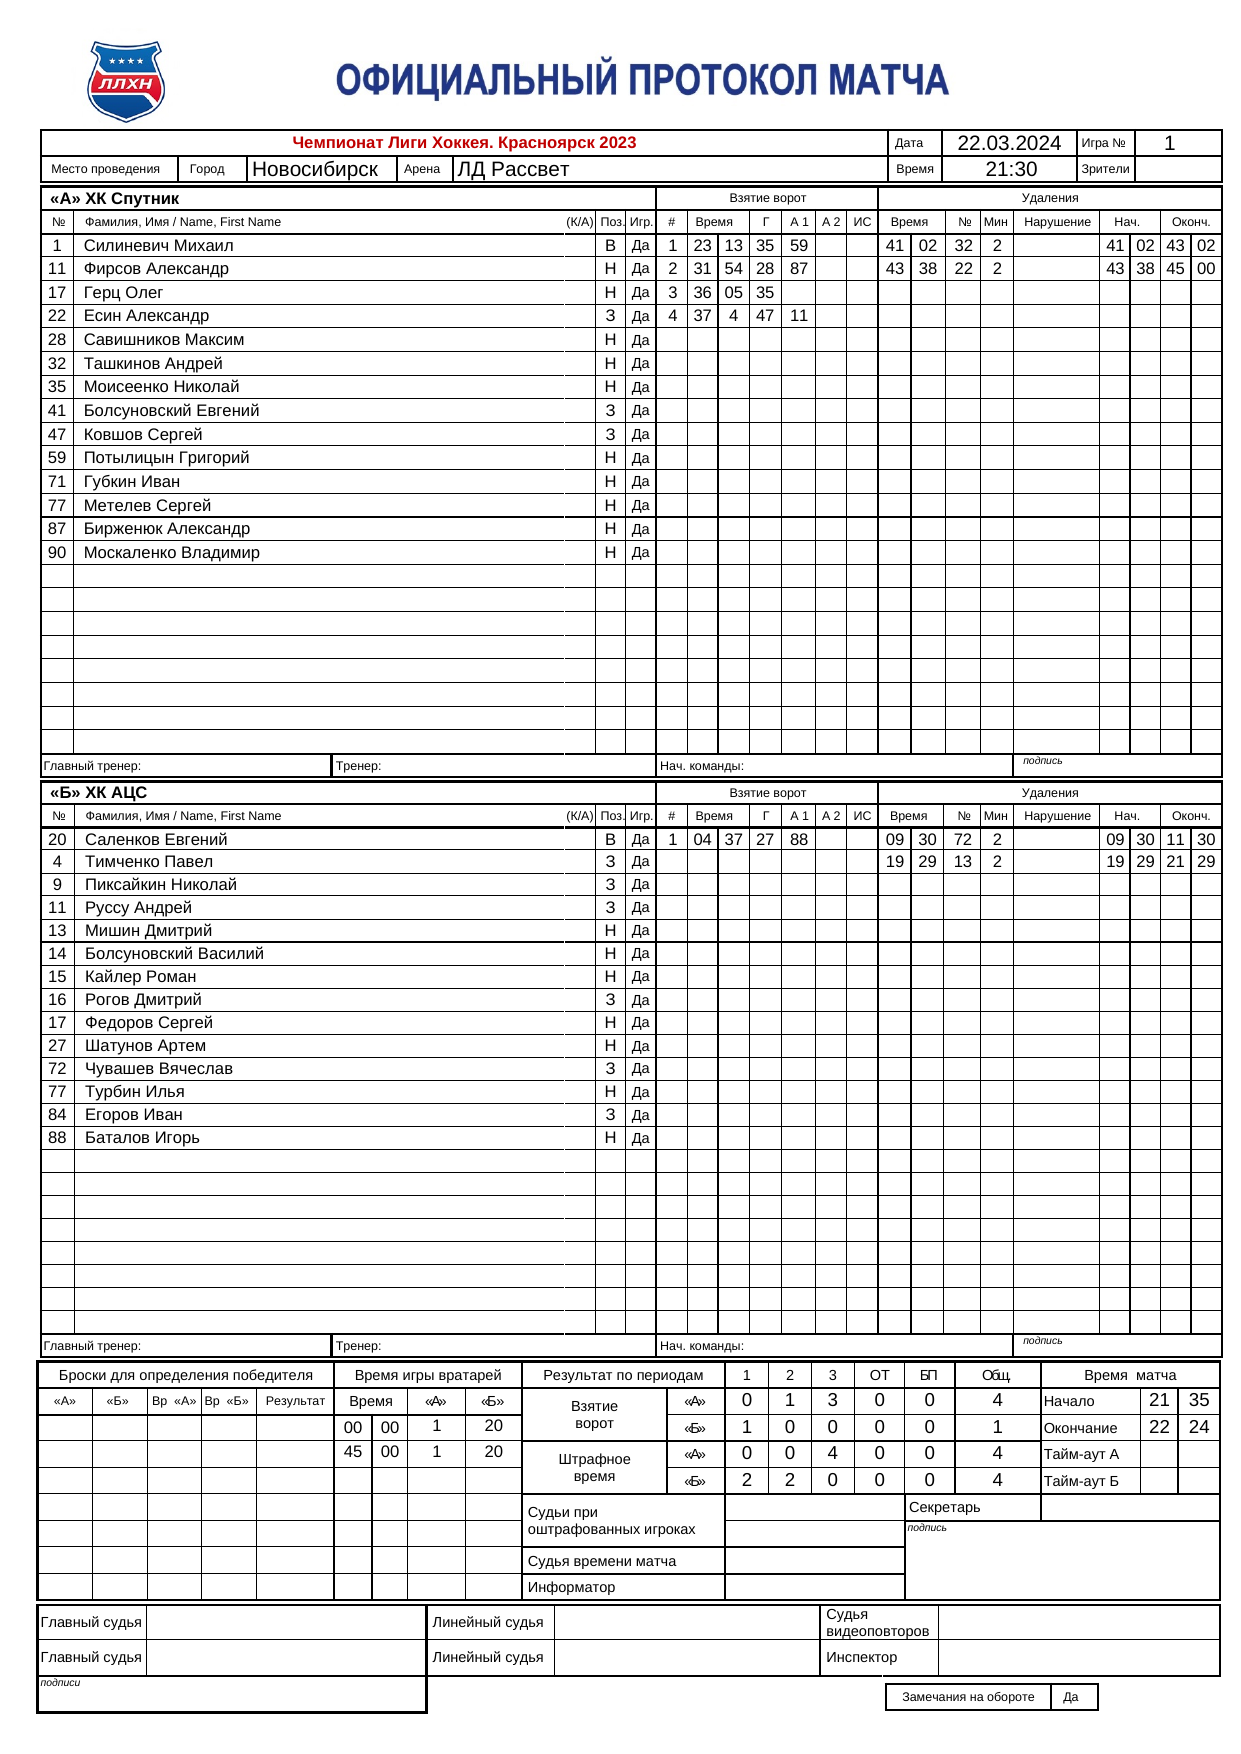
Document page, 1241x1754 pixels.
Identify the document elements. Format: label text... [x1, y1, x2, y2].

table_cell [1141, 1441, 1177, 1467]
table_cell 2 [981, 829, 1013, 849]
table_cell [373, 1574, 407, 1599]
table_cell [981, 966, 1013, 987]
table_cell [912, 659, 945, 682]
table_cell [1100, 707, 1129, 729]
table_cell 43 [879, 257, 910, 280]
table_cell [1100, 943, 1129, 964]
table_cell 35 [750, 235, 781, 256]
table_cell [847, 874, 877, 895]
table_cell [147, 1640, 425, 1675]
table_cell 1 [657, 829, 687, 849]
table_cell [1161, 588, 1190, 611]
table_cell 1 [657, 235, 687, 256]
table_cell [782, 328, 815, 351]
table_cell [1192, 376, 1221, 398]
table_cell [981, 399, 1013, 422]
table_cell [408, 1494, 465, 1520]
table_cell Оконч. [1161, 805, 1221, 826]
table_cell 1 [408, 1441, 465, 1467]
table_cell [688, 730, 717, 753]
table_cell [75, 1242, 564, 1264]
table_cell [782, 376, 815, 398]
table_cell 2 [657, 257, 687, 280]
table_cell [1192, 1265, 1221, 1287]
table_cell [782, 1150, 815, 1172]
table_cell [1131, 874, 1160, 895]
table_cell [1161, 305, 1190, 327]
table_cell [939, 1606, 1219, 1639]
table_cell [42, 1173, 74, 1195]
table_cell [373, 1494, 407, 1520]
table_cell [847, 896, 877, 918]
table_cell 22 [946, 257, 980, 280]
table_cell [565, 518, 595, 540]
table_cell [750, 588, 781, 611]
table_cell [657, 399, 687, 422]
table_cell [1100, 1265, 1129, 1287]
table_cell 09 [1100, 829, 1129, 849]
table_cell З [596, 850, 625, 872]
table_cell [626, 659, 655, 682]
table_cell подпись [1014, 755, 1221, 776]
table_cell [879, 494, 910, 516]
table_cell [1131, 612, 1160, 634]
table_cell [912, 541, 945, 564]
table_cell [626, 707, 655, 729]
table_cell [42, 730, 73, 753]
table_cell [688, 376, 717, 398]
table_cell [879, 1288, 910, 1310]
table_cell [912, 494, 945, 516]
table_cell [1161, 470, 1190, 493]
table_cell [847, 541, 877, 564]
table_cell [944, 1012, 980, 1033]
table_cell [847, 943, 877, 964]
table_cell подпись [906, 1522, 1219, 1599]
table_cell [1192, 1219, 1221, 1241]
table_cell [1131, 989, 1160, 1011]
table_cell [1161, 874, 1190, 895]
table_cell [981, 1265, 1013, 1287]
table_cell [1161, 446, 1190, 469]
table_cell [626, 1150, 655, 1172]
table_cell [1192, 423, 1221, 445]
table_cell [565, 1035, 595, 1057]
table_cell [657, 1012, 687, 1033]
table_cell [688, 896, 717, 918]
table_cell [688, 399, 717, 422]
table_cell [782, 730, 815, 753]
table_cell [1100, 920, 1129, 941]
table_cell [257, 1468, 333, 1493]
table_cell ИС [847, 211, 877, 233]
table_cell [1042, 1495, 1219, 1520]
table_cell [42, 1150, 74, 1172]
table_cell [148, 1547, 201, 1573]
table_cell [816, 850, 846, 872]
table_cell [408, 1468, 465, 1493]
table_cell Баталов Игорь [75, 1127, 564, 1149]
table_cell [1100, 352, 1129, 374]
table_cell [719, 1265, 749, 1287]
table_cell [1192, 636, 1221, 658]
table_cell [1161, 1127, 1190, 1149]
table_cell [944, 989, 980, 1011]
table_cell 59 [42, 446, 73, 469]
table_cell 35 [750, 281, 781, 303]
table_cell [688, 588, 717, 611]
table_cell [981, 328, 1013, 351]
table_cell [847, 470, 877, 493]
table_cell ИС [847, 805, 877, 826]
table_cell [750, 1127, 781, 1149]
table_cell [912, 1288, 943, 1310]
table_cell [847, 257, 877, 280]
table_cell [1131, 943, 1160, 964]
table_cell [1192, 541, 1221, 564]
table_cell [879, 707, 910, 729]
table_cell [1100, 494, 1129, 516]
table_cell [688, 874, 717, 895]
table_header Взятие ворот [657, 188, 877, 209]
table_cell 38 [1131, 257, 1160, 280]
table_cell [750, 636, 781, 658]
table_cell [1014, 850, 1099, 872]
table_cell [847, 1081, 877, 1103]
table_cell [596, 612, 625, 634]
table_cell 00 [373, 1416, 407, 1440]
table_cell [1161, 920, 1190, 941]
table_cell [373, 1547, 407, 1573]
table_cell [879, 541, 910, 564]
table_cell [626, 1173, 655, 1195]
table_cell [782, 1219, 815, 1241]
table_cell [750, 896, 781, 918]
table_cell [688, 470, 717, 493]
table_cell Да [626, 1012, 655, 1033]
table_cell [719, 1150, 749, 1172]
table_cell [719, 1104, 749, 1126]
table_cell [847, 989, 877, 1011]
table_cell [1014, 966, 1099, 987]
table_cell [1100, 1173, 1129, 1195]
table_cell 43 [1161, 235, 1190, 256]
table_cell [1014, 730, 1099, 753]
table_cell [1131, 1150, 1160, 1172]
table_cell 13 [944, 850, 980, 872]
table_cell 0 [855, 1389, 904, 1413]
table_cell [946, 494, 980, 516]
table_header БП [905, 1363, 954, 1387]
table_cell Да [626, 920, 655, 941]
table_cell Время [688, 211, 749, 233]
table_cell [626, 588, 655, 611]
table_cell Ковшов Сергей [74, 423, 564, 445]
table_cell Н [596, 352, 625, 374]
table_cell [1192, 399, 1221, 422]
table_cell [565, 470, 595, 493]
table_cell [879, 281, 910, 303]
table_cell [750, 730, 781, 753]
table_cell Вр «Б» [202, 1389, 256, 1413]
table_cell [750, 874, 781, 895]
table_cell 11 [42, 257, 73, 280]
table_cell [39, 1494, 92, 1520]
table_cell [1161, 1219, 1190, 1241]
table_cell [1014, 829, 1099, 849]
table_cell З [596, 1104, 625, 1126]
table_cell [719, 707, 749, 729]
table_cell [1131, 305, 1160, 327]
table_cell [1131, 352, 1160, 374]
table_cell [1014, 281, 1099, 303]
table_cell Да [626, 281, 655, 303]
table_cell [1100, 989, 1129, 1011]
table_cell [750, 1173, 781, 1195]
table_cell Саленков Евгений [75, 829, 564, 849]
table_header «Б» ХК АЦС [42, 783, 655, 803]
table_cell 45 [335, 1441, 371, 1467]
table_cell 36 [688, 281, 717, 303]
table_cell № [944, 805, 980, 826]
table_cell [750, 494, 781, 516]
table_cell [1192, 328, 1221, 351]
table_cell [879, 612, 910, 634]
table_cell (К/А) [565, 805, 595, 826]
table_cell [657, 1081, 687, 1103]
table_cell [688, 612, 717, 634]
table_cell [1014, 257, 1099, 280]
table_cell [847, 588, 877, 611]
table_cell [912, 896, 943, 918]
table_cell [782, 446, 815, 469]
table_cell [1100, 1242, 1129, 1264]
table_cell [946, 399, 980, 422]
table_header 1 [1136, 131, 1221, 155]
table_cell 87 [782, 257, 815, 280]
table_cell 43 [1100, 257, 1129, 280]
picture [5, 28, 1179, 129]
table_cell [816, 352, 846, 374]
table_cell «А» [39, 1389, 92, 1413]
table_cell [1161, 730, 1190, 753]
table_cell [1014, 612, 1099, 634]
table_cell 41 [879, 235, 910, 256]
table_cell [782, 612, 815, 634]
table_cell Н [596, 446, 625, 469]
table_cell Фамилия, Имя / Name, First Name [75, 805, 565, 826]
table_header Удаления [879, 783, 1221, 803]
table_cell Нач. команды: [657, 1335, 1012, 1356]
table_cell [42, 1288, 74, 1310]
table_cell [719, 1219, 749, 1241]
table_cell [782, 636, 815, 658]
table_cell [565, 1219, 595, 1241]
table_cell [944, 1288, 980, 1310]
table_cell [981, 470, 1013, 493]
table_cell [1131, 1127, 1160, 1149]
table_cell «А» [408, 1389, 465, 1413]
table_cell Рогов Дмитрий [75, 989, 564, 1011]
table_cell Федоров Сергей [75, 1012, 564, 1033]
table_cell Взятие ворот [523, 1389, 666, 1440]
table_cell [879, 470, 910, 493]
table_cell [1161, 328, 1190, 351]
table_cell [879, 399, 910, 422]
table_cell [688, 1127, 717, 1149]
table_cell [847, 1265, 877, 1287]
table_cell [946, 565, 980, 587]
table_cell [1100, 1127, 1129, 1149]
table_cell [1131, 1012, 1160, 1033]
table_cell [1192, 446, 1221, 469]
table_cell [657, 850, 687, 872]
table_cell [565, 305, 595, 327]
table_cell [202, 1494, 256, 1520]
table_cell [565, 1012, 595, 1033]
table_cell [42, 1265, 74, 1287]
table_cell [1131, 920, 1160, 941]
table_cell [1192, 1173, 1221, 1195]
table_cell 0 [855, 1468, 904, 1493]
table_cell [946, 352, 980, 374]
table_cell 29 [1192, 850, 1221, 872]
table_cell [1192, 1127, 1221, 1149]
table_cell [879, 305, 910, 327]
table_cell Н [596, 281, 625, 303]
table_cell 14 [42, 943, 74, 964]
table_cell [148, 1574, 201, 1599]
table_cell [946, 588, 980, 611]
table_cell [816, 1058, 846, 1079]
table_cell [750, 1311, 781, 1333]
table_cell [1100, 399, 1129, 422]
table_cell [657, 659, 687, 682]
table_cell 20 [466, 1441, 521, 1467]
table_cell [719, 966, 749, 987]
table_cell [1100, 1058, 1129, 1079]
table_cell [596, 707, 625, 729]
table_cell 9 [42, 874, 74, 895]
table_cell [1131, 423, 1160, 445]
table_cell [912, 989, 943, 1011]
table_cell [719, 874, 749, 895]
table_cell [816, 1173, 846, 1195]
table_cell [1014, 1058, 1099, 1079]
table_cell [981, 989, 1013, 1011]
table_cell [750, 1104, 781, 1126]
table_cell [1192, 470, 1221, 493]
table_cell [657, 943, 687, 964]
table_header Дата [889, 131, 941, 155]
table_cell [596, 1265, 625, 1287]
table_cell 21:30 [943, 157, 1076, 181]
table_cell [912, 1104, 943, 1126]
table_cell [847, 966, 877, 987]
table_cell [782, 850, 815, 872]
table_cell [657, 1035, 687, 1057]
table_cell 11 [782, 305, 815, 327]
table_cell [657, 683, 687, 706]
table_cell Чувашев Вячеслав [75, 1058, 564, 1079]
table_cell [42, 1196, 74, 1218]
table_cell [1014, 235, 1099, 256]
table_cell [912, 470, 945, 493]
table_cell [565, 565, 595, 587]
table_cell [1014, 446, 1099, 469]
table_cell [782, 1288, 815, 1310]
table_cell [816, 966, 846, 987]
table_cell [39, 1441, 92, 1467]
table_cell [596, 636, 625, 658]
table_cell [688, 328, 717, 351]
table_cell [1014, 541, 1099, 564]
table_cell Новосибирск [248, 157, 396, 181]
table_cell [1192, 588, 1221, 611]
table_cell [657, 1265, 687, 1287]
table_cell Нарушение [1014, 805, 1099, 826]
table_cell Время [889, 157, 941, 181]
table_cell [719, 1288, 749, 1310]
table_cell [657, 518, 687, 540]
table_cell [565, 1242, 595, 1264]
table_cell [847, 494, 877, 516]
table_cell [946, 376, 980, 398]
table_cell [1192, 1196, 1221, 1218]
table_cell [782, 1242, 815, 1264]
table_cell [257, 1574, 333, 1599]
table_cell [912, 707, 945, 729]
table_cell 05 [719, 281, 749, 303]
table_cell [816, 281, 846, 303]
table_cell [816, 612, 846, 634]
table_cell [657, 588, 687, 611]
table_cell 00 [1192, 257, 1221, 280]
table_cell [912, 943, 943, 964]
table_cell [93, 1574, 147, 1599]
table_cell [1131, 1311, 1160, 1333]
table_cell [750, 352, 781, 374]
table_cell [657, 636, 687, 658]
table_cell [782, 896, 815, 918]
table_cell [981, 541, 1013, 564]
table_cell [879, 376, 910, 398]
table_cell [719, 850, 749, 872]
table_cell [912, 1311, 943, 1333]
table_cell [750, 1035, 781, 1057]
table_cell 32 [946, 235, 980, 256]
table_cell [373, 1521, 407, 1546]
table_cell Да [626, 829, 655, 849]
table_cell [565, 446, 595, 469]
table_cell [782, 1104, 815, 1126]
table_cell [147, 1606, 425, 1639]
table_cell Нарушение [1014, 211, 1099, 233]
table_cell Да [626, 943, 655, 964]
table_cell 2 [981, 850, 1013, 872]
table_cell «А» [668, 1442, 724, 1467]
table_cell [879, 588, 910, 611]
table_header Броски для определения победителя [39, 1363, 333, 1387]
table_cell [657, 470, 687, 493]
table_cell Егоров Иван [75, 1104, 564, 1126]
table_cell 54 [719, 257, 749, 280]
table_cell [981, 659, 1013, 682]
table_cell 28 [750, 257, 781, 280]
table_cell [1192, 1104, 1221, 1126]
table_cell [565, 399, 595, 422]
table_cell [1014, 636, 1099, 658]
table_cell [1192, 966, 1221, 987]
table_cell Н [596, 470, 625, 493]
table_cell [1100, 659, 1129, 682]
table_cell 22 [1141, 1415, 1177, 1440]
table_cell [719, 588, 749, 611]
table_cell 84 [42, 1104, 74, 1126]
table_cell [1100, 683, 1129, 706]
table_cell [75, 1196, 564, 1218]
table_cell [946, 730, 980, 753]
table_cell [1131, 541, 1160, 564]
table_cell 13 [42, 920, 74, 941]
table_cell [688, 943, 717, 964]
table_cell [981, 1173, 1013, 1195]
table_cell [657, 446, 687, 469]
table_cell [565, 874, 595, 895]
table_cell [912, 1035, 943, 1057]
table_cell Мишин Дмитрий [75, 920, 564, 941]
table_cell [1014, 920, 1099, 941]
table_cell Турбин Илья [75, 1081, 564, 1103]
table_cell [1161, 1265, 1190, 1287]
table_cell [981, 1081, 1013, 1103]
table_cell [1179, 1468, 1219, 1493]
table_cell [719, 1081, 749, 1103]
table_cell [74, 659, 564, 682]
table_cell [879, 1150, 910, 1172]
table_cell [1161, 896, 1190, 918]
table_cell [816, 446, 846, 469]
table_cell [912, 305, 945, 327]
table_cell [565, 1104, 595, 1126]
table_cell [782, 683, 815, 706]
table_cell [688, 636, 717, 658]
table_cell [719, 1058, 749, 1079]
table_cell [981, 1035, 1013, 1057]
table_cell З [596, 874, 625, 895]
table_cell [912, 874, 943, 895]
table_cell З [596, 1058, 625, 1079]
table_cell [1161, 281, 1190, 303]
table_cell [847, 1035, 877, 1057]
table_cell З [596, 896, 625, 918]
table_cell [657, 1288, 687, 1310]
table_cell [847, 683, 877, 706]
table_cell [719, 565, 749, 587]
table_cell [912, 636, 945, 658]
table_cell [816, 1150, 846, 1172]
table_cell [1100, 966, 1129, 987]
table_cell [1014, 399, 1099, 422]
table_cell [944, 1150, 980, 1172]
table_cell [1192, 1288, 1221, 1310]
table_cell 1 [956, 1415, 1040, 1440]
table_cell [944, 966, 980, 987]
table_cell [626, 1242, 655, 1264]
table_cell [847, 328, 877, 351]
table_cell [879, 683, 910, 706]
table_cell [944, 1242, 980, 1264]
table_cell Да [626, 874, 655, 895]
table_cell [1161, 376, 1190, 398]
table_cell 11 [42, 896, 74, 918]
table_cell [657, 423, 687, 445]
table_cell [1192, 920, 1221, 941]
table_cell Поз. [596, 805, 625, 826]
table_cell [596, 730, 625, 753]
table_cell Руссу Андрей [75, 896, 564, 918]
table_cell Н [596, 376, 625, 398]
table_cell Да [626, 328, 655, 351]
table_cell [1100, 636, 1129, 658]
table_cell [912, 1150, 943, 1172]
table_cell [879, 1265, 910, 1287]
table_cell Арена [398, 157, 452, 181]
table_cell Болсуновский Евгений [74, 399, 564, 422]
table_cell 87 [42, 518, 73, 540]
table_cell [879, 1012, 910, 1033]
table_cell [912, 446, 945, 469]
table_cell [879, 1035, 910, 1057]
table_cell [816, 376, 846, 398]
table_cell 02 [912, 235, 945, 256]
table_cell [688, 1311, 717, 1333]
table_cell З [596, 989, 625, 1011]
table_cell [1192, 494, 1221, 516]
table_cell Да [626, 352, 655, 374]
table_cell [657, 1219, 687, 1241]
table_cell [750, 399, 781, 422]
table_cell [565, 376, 595, 398]
table_cell 41 [42, 399, 73, 422]
table_cell Секретарь [906, 1495, 1040, 1520]
table_cell Нач. [1100, 211, 1160, 233]
table_cell [1131, 1288, 1160, 1310]
table_cell 1 [726, 1415, 768, 1440]
table_cell [847, 399, 877, 422]
table_cell [1192, 683, 1221, 706]
table_cell 2 [981, 235, 1013, 256]
table_cell [466, 1521, 521, 1546]
table_cell [816, 399, 846, 422]
table_cell [148, 1521, 201, 1546]
table_cell 77 [42, 494, 73, 516]
table_cell [565, 1058, 595, 1079]
table_cell «Б» [93, 1389, 147, 1413]
table_cell 37 [688, 305, 717, 327]
table_cell [782, 470, 815, 493]
table_cell [981, 423, 1013, 445]
table_cell № [42, 211, 73, 233]
table_cell [847, 423, 877, 445]
table_cell [555, 1606, 819, 1639]
table_cell Линейный судья [428, 1640, 554, 1675]
table_cell А 1 [782, 805, 815, 826]
table_cell [1192, 281, 1221, 303]
table_cell [408, 1547, 465, 1573]
table_cell 00 [373, 1441, 407, 1467]
table_cell [1192, 612, 1221, 634]
table_cell [93, 1468, 147, 1493]
table_cell Время [879, 805, 943, 826]
table_cell [879, 636, 910, 658]
table_cell [847, 612, 877, 634]
table_cell [626, 730, 655, 753]
table_cell [596, 1311, 625, 1333]
table_cell [657, 920, 687, 941]
table_cell [816, 1196, 846, 1218]
table_cell [879, 1173, 910, 1195]
table_cell [202, 1416, 256, 1440]
table_cell [93, 1416, 147, 1440]
table_cell [688, 541, 717, 564]
table_cell [1100, 1081, 1129, 1103]
table_cell [944, 943, 980, 964]
table_cell [688, 920, 717, 941]
table_cell [879, 1196, 910, 1218]
table_cell [912, 1058, 943, 1079]
table_cell [912, 352, 945, 374]
table_cell [1161, 1173, 1190, 1195]
table_cell Мин [981, 211, 1013, 233]
table_cell [1131, 494, 1160, 516]
table_cell [626, 1219, 655, 1241]
table_cell [148, 1468, 201, 1493]
table_cell [847, 235, 877, 256]
table_cell 47 [42, 423, 73, 445]
table_cell [726, 1495, 904, 1520]
table_cell [1179, 1441, 1219, 1467]
table_cell 0 [769, 1415, 811, 1440]
table_cell [946, 518, 980, 540]
table_cell [565, 920, 595, 941]
table_cell [782, 874, 815, 895]
table_cell [565, 352, 595, 374]
table_cell [1161, 612, 1190, 634]
table_cell [750, 1265, 781, 1287]
table_cell 90 [42, 541, 73, 564]
table_cell [816, 636, 846, 658]
table_cell [1131, 636, 1160, 658]
table_cell [565, 943, 595, 964]
table_cell [816, 874, 846, 895]
table_cell [688, 1104, 717, 1126]
table_cell [1100, 518, 1129, 540]
table_cell В [596, 235, 625, 256]
table_cell [565, 989, 595, 1011]
table_cell [981, 446, 1013, 469]
table_cell [74, 612, 564, 634]
table_cell Да [626, 1035, 655, 1057]
table_cell [1131, 1173, 1160, 1195]
table_cell 17 [42, 1012, 74, 1033]
table_cell [1131, 707, 1160, 729]
table_cell [879, 896, 910, 918]
table_cell [565, 1127, 595, 1149]
table_cell 3 [812, 1389, 854, 1413]
table_cell [466, 1547, 521, 1573]
table_cell [1100, 730, 1129, 753]
table_cell [847, 1058, 877, 1079]
table_cell [657, 494, 687, 516]
table_cell [1014, 588, 1099, 611]
table_cell [688, 1288, 717, 1310]
table_cell [335, 1494, 371, 1520]
table_cell Игр. [626, 211, 655, 233]
table_cell [657, 1196, 687, 1218]
table_cell [1192, 1012, 1221, 1033]
table_cell [565, 1288, 595, 1310]
table_cell [816, 518, 846, 540]
table_cell [688, 1173, 717, 1195]
table_cell [847, 1150, 877, 1172]
table_cell «Б» [668, 1468, 724, 1493]
table_cell [912, 1265, 943, 1287]
table_cell [847, 376, 877, 398]
table_cell [1131, 1219, 1160, 1241]
table_cell [1161, 1012, 1190, 1033]
table_cell 16 [42, 989, 74, 1011]
table_cell [816, 707, 846, 729]
table_cell Да [626, 257, 655, 280]
table_cell 4 [812, 1442, 854, 1467]
table_cell Да [626, 896, 655, 918]
table_cell [981, 305, 1013, 327]
table_cell 09 [879, 829, 910, 849]
table_cell [1161, 1104, 1190, 1126]
table_cell Место проведения [42, 157, 177, 181]
table_header Да [1052, 1685, 1097, 1709]
table_cell [879, 1127, 910, 1149]
table_cell В [596, 829, 625, 849]
table_cell [816, 1081, 846, 1103]
table_cell Бирженюк Александр [74, 518, 564, 540]
table_cell [944, 1127, 980, 1149]
table_cell [565, 896, 595, 918]
table_cell [750, 328, 781, 351]
table_cell [816, 305, 846, 327]
table_cell [688, 683, 717, 706]
table_cell [719, 1035, 749, 1057]
table_cell [726, 1521, 904, 1546]
table_cell [912, 1127, 943, 1149]
table_cell Савишников Максим [74, 328, 564, 351]
table_cell [946, 470, 980, 493]
table_cell [912, 399, 945, 422]
table_cell 30 [912, 829, 943, 849]
table_cell [202, 1521, 256, 1546]
table_cell [688, 1196, 717, 1218]
table_cell Да [626, 235, 655, 256]
table_cell 17 [42, 281, 73, 303]
table_cell [847, 446, 877, 469]
table_cell Да [626, 518, 655, 540]
table_cell [626, 636, 655, 658]
table_cell [816, 235, 846, 256]
table_cell [1131, 1242, 1160, 1264]
table_header 22.03.2024 [943, 131, 1076, 155]
table_cell [847, 1127, 877, 1149]
table_cell [565, 281, 595, 303]
table_cell [912, 1242, 943, 1264]
table_cell [74, 565, 564, 587]
table_cell [1014, 943, 1099, 964]
table_cell [750, 612, 781, 634]
table_cell [879, 943, 910, 964]
table_cell Тайм-аут А [1042, 1441, 1140, 1467]
table_header Игра № [1078, 131, 1134, 155]
table_cell [847, 730, 877, 753]
table_header Время матча [1042, 1363, 1219, 1387]
table_cell Окончание [1042, 1415, 1140, 1440]
table_cell 24 [1179, 1415, 1219, 1440]
table_cell [1014, 328, 1099, 351]
table_cell [1131, 376, 1160, 398]
table_cell Москаленко Владимир [74, 541, 564, 564]
table_cell [946, 683, 980, 706]
table_cell [1014, 1173, 1099, 1195]
table_cell [981, 612, 1013, 634]
table_cell Г [750, 211, 781, 233]
table_cell [782, 494, 815, 516]
table_cell [981, 730, 1013, 753]
table_cell [719, 943, 749, 964]
table_cell [42, 683, 73, 706]
table_cell [816, 1035, 846, 1057]
table_cell [879, 352, 910, 374]
table_cell 29 [912, 850, 943, 872]
table_cell [39, 1521, 92, 1546]
table_cell [816, 989, 846, 1011]
table_cell Г [750, 805, 781, 826]
table_cell [981, 1127, 1013, 1149]
table_cell Н [596, 920, 625, 941]
table_cell [148, 1441, 201, 1467]
table_cell 30 [1131, 829, 1160, 849]
table_cell [782, 423, 815, 445]
table_cell [555, 1640, 819, 1675]
table_cell [719, 1242, 749, 1264]
table_cell [565, 1173, 595, 1195]
table_cell [1014, 470, 1099, 493]
table_cell [981, 896, 1013, 918]
table_cell [1192, 707, 1221, 729]
table_header Время игры вратарей [335, 1363, 521, 1387]
table_cell [565, 494, 595, 516]
table_cell Да [626, 446, 655, 469]
table_cell [1161, 1150, 1190, 1172]
table_cell [944, 1196, 980, 1218]
table_cell [816, 494, 846, 516]
table_cell [565, 1311, 595, 1333]
table_cell [816, 257, 846, 280]
table_cell Тренер: [333, 755, 655, 776]
table_cell [657, 730, 687, 753]
table_cell [1014, 989, 1099, 1011]
table_cell [335, 1574, 371, 1599]
table_cell [782, 1081, 815, 1103]
table_cell 72 [42, 1058, 74, 1079]
table_cell Результат [257, 1389, 333, 1413]
table_cell [1192, 896, 1221, 918]
table_cell [816, 1127, 846, 1149]
table_cell [688, 423, 717, 445]
table_cell 38 [912, 257, 945, 280]
table_cell [719, 518, 749, 540]
table_cell 0 [905, 1389, 954, 1413]
table_cell [408, 1521, 465, 1546]
table_cell [1192, 989, 1221, 1011]
table_cell 3 [657, 281, 687, 303]
table_cell [466, 1494, 521, 1520]
table_cell [782, 352, 815, 374]
table_cell [1100, 423, 1129, 445]
table_cell [688, 659, 717, 682]
table_cell [657, 1104, 687, 1126]
table_cell 2 [769, 1468, 811, 1493]
table_cell [1161, 707, 1190, 729]
table_cell 11 [1161, 829, 1190, 849]
table_cell [816, 829, 846, 849]
table_cell [688, 707, 717, 729]
table_cell [335, 1468, 371, 1493]
table_cell [1014, 1127, 1099, 1149]
table_cell [42, 636, 73, 658]
table_cell [719, 612, 749, 634]
table_cell [912, 518, 945, 540]
table_cell Н [596, 1127, 625, 1149]
table_cell Нач. команды: [657, 755, 1012, 776]
table_cell [75, 1265, 564, 1287]
table_cell [93, 1547, 147, 1573]
table_cell [596, 659, 625, 682]
table_cell [626, 612, 655, 634]
table_cell [39, 1547, 92, 1573]
table_cell [847, 659, 877, 682]
table_cell [202, 1574, 256, 1599]
table_cell [565, 1196, 595, 1218]
table_cell [719, 920, 749, 941]
table_cell [466, 1468, 521, 1493]
table_cell [1100, 541, 1129, 564]
table_cell [1131, 1058, 1160, 1079]
table_cell [981, 920, 1013, 941]
table_cell 4 [42, 850, 74, 872]
table_cell [1192, 1311, 1221, 1333]
table_cell [1100, 896, 1129, 918]
table_cell [816, 659, 846, 682]
table_cell [750, 966, 781, 987]
table_cell А 2 [816, 211, 846, 233]
table_cell [981, 376, 1013, 398]
table_cell [879, 518, 910, 540]
table_cell Метелев Сергей [74, 494, 564, 516]
table_cell 0 [812, 1468, 854, 1493]
table_cell Силиневич Михаил [74, 235, 564, 256]
table_cell [782, 966, 815, 987]
table_cell [565, 235, 595, 256]
table_cell [816, 1288, 846, 1310]
table_cell Информатор [523, 1575, 724, 1599]
table_cell [688, 966, 717, 987]
table_cell [626, 1265, 655, 1287]
table_cell [782, 1035, 815, 1057]
table_cell [1192, 1242, 1221, 1264]
table_cell [847, 1311, 877, 1333]
table_cell Есин Александр [74, 305, 564, 327]
table_cell [688, 518, 717, 540]
table_cell [626, 1311, 655, 1333]
table_cell [816, 565, 846, 587]
table_cell [719, 989, 749, 1011]
table_cell [1161, 966, 1190, 987]
table_cell [879, 1311, 910, 1333]
table_cell Кайлер Роман [75, 966, 564, 987]
table_cell Моисеенко Николай [74, 376, 564, 398]
table_cell [816, 1219, 846, 1241]
table_cell 77 [42, 1081, 74, 1103]
table_cell [847, 850, 877, 872]
table_cell Да [626, 1058, 655, 1079]
table_cell [782, 1265, 815, 1287]
table_cell Н [596, 943, 625, 964]
table_cell [981, 683, 1013, 706]
table_cell 13 [719, 235, 749, 256]
table_cell [428, 1677, 882, 1711]
table_cell [565, 423, 595, 445]
table_cell [946, 707, 980, 729]
table_cell Н [596, 518, 625, 540]
table_cell Губкин Иван [74, 470, 564, 493]
table_cell [726, 1548, 904, 1573]
table_cell Судьи при оштрафованных игроках [523, 1495, 724, 1546]
table_cell [257, 1521, 333, 1546]
table_cell Судья видеоповторов [821, 1606, 938, 1639]
table_cell [879, 659, 910, 682]
table_cell [1192, 305, 1221, 327]
table_cell 04 [688, 829, 717, 849]
table_cell [657, 565, 687, 587]
table_cell [1014, 1104, 1099, 1126]
table_cell [1100, 1288, 1129, 1310]
table_cell [719, 352, 749, 374]
table_cell Вр «А» [148, 1389, 201, 1413]
table_cell [1161, 1081, 1190, 1103]
table_cell [1161, 423, 1190, 445]
table_cell [1161, 1058, 1190, 1079]
table_cell [1131, 565, 1160, 587]
table_cell [847, 281, 877, 303]
table_cell [688, 1219, 717, 1241]
table_cell [1161, 1242, 1190, 1264]
table_cell [39, 1574, 92, 1599]
table_cell [944, 1265, 980, 1287]
table_cell 0 [726, 1442, 768, 1467]
table_cell [981, 874, 1013, 895]
table_cell [879, 1242, 910, 1264]
table_cell [981, 565, 1013, 587]
table_cell [944, 1081, 980, 1103]
table_cell [1014, 305, 1099, 327]
table_cell [912, 612, 945, 634]
table_cell [1192, 518, 1221, 540]
table_cell [847, 518, 877, 540]
table_cell [944, 896, 980, 918]
table_cell Игр. [626, 805, 655, 826]
table_cell [750, 707, 781, 729]
table_cell [565, 829, 595, 849]
table_cell [750, 1058, 781, 1079]
table_cell [1161, 989, 1190, 1011]
table_cell [39, 1416, 92, 1440]
table_cell [565, 257, 595, 280]
table_cell [75, 1311, 564, 1333]
table_cell [657, 896, 687, 918]
table_cell [750, 565, 781, 587]
table_cell [879, 1104, 910, 1126]
table_cell З [596, 399, 625, 422]
table_cell [946, 541, 980, 564]
table_cell [1192, 565, 1221, 587]
table_cell [981, 1242, 1013, 1264]
table_cell [1014, 1265, 1099, 1287]
table_cell 59 [782, 235, 815, 256]
table_cell 22 [42, 305, 73, 327]
table_cell [981, 281, 1013, 303]
table_cell [657, 1127, 687, 1149]
table_cell [1141, 1468, 1177, 1493]
table_cell [688, 1242, 717, 1264]
table_cell [946, 328, 980, 351]
table_cell 0 [855, 1415, 904, 1440]
table_cell [981, 943, 1013, 964]
table_cell [912, 1081, 943, 1103]
table_cell [202, 1441, 256, 1467]
table_cell 20 [42, 829, 74, 849]
table_cell [847, 1173, 877, 1195]
table_cell [816, 683, 846, 706]
table_cell [750, 850, 781, 872]
table_cell [688, 989, 717, 1011]
table_header ОТ [855, 1363, 904, 1387]
table_cell [847, 636, 877, 658]
table_cell [688, 494, 717, 516]
table_cell Да [626, 376, 655, 398]
table_cell [981, 518, 1013, 540]
table_header Удаления [879, 188, 1221, 209]
table_cell [912, 376, 945, 398]
table_cell [816, 1012, 846, 1033]
table_cell [782, 1173, 815, 1195]
table_cell [335, 1547, 371, 1573]
table_cell [1161, 1288, 1190, 1310]
table_cell [719, 470, 749, 493]
table_cell [565, 588, 595, 611]
table_cell [657, 1058, 687, 1079]
table_cell Да [626, 1104, 655, 1126]
table_cell [782, 1196, 815, 1218]
table_cell [657, 966, 687, 987]
table_cell 45 [1161, 257, 1190, 280]
table_cell [981, 1150, 1013, 1172]
table_cell [912, 423, 945, 445]
table_cell [596, 1150, 625, 1172]
table_cell [944, 1058, 980, 1079]
table_cell [750, 1150, 781, 1172]
table_cell [688, 565, 717, 587]
table_cell [847, 920, 877, 941]
table_cell [1131, 470, 1160, 493]
table_cell [847, 1196, 877, 1218]
table_cell [719, 683, 749, 706]
table_cell [750, 446, 781, 469]
table_cell Оконч. [1161, 211, 1221, 233]
table_cell [39, 1468, 92, 1493]
table_cell [74, 730, 564, 753]
table_cell [688, 1012, 717, 1033]
table_cell [626, 1196, 655, 1218]
table_cell [1014, 565, 1099, 587]
table_cell [1014, 518, 1099, 540]
table_cell [1014, 1012, 1099, 1033]
table_cell [565, 730, 595, 753]
table_cell 21 [1161, 850, 1190, 872]
table_cell Поз. [596, 211, 625, 233]
table_cell [148, 1494, 201, 1520]
table_cell [688, 1150, 717, 1172]
table_cell [750, 943, 781, 964]
table_cell 2 [981, 257, 1013, 280]
table_cell [1192, 1035, 1221, 1057]
table_cell Время [335, 1389, 407, 1413]
table_cell [565, 1150, 595, 1172]
table_cell [912, 966, 943, 987]
table_cell Н [596, 1081, 625, 1103]
table_cell [1161, 1035, 1190, 1057]
table_cell Мин [981, 805, 1013, 826]
table_cell Пиксайкин Николай [75, 874, 564, 895]
table_cell [1100, 1219, 1129, 1241]
table_cell [879, 989, 910, 1011]
table_cell [1192, 1081, 1221, 1103]
table_cell [1131, 1035, 1160, 1057]
table_cell Герц Олег [74, 281, 564, 303]
table_cell [879, 423, 910, 445]
table_cell [879, 565, 910, 587]
table_cell [981, 1219, 1013, 1241]
table_cell [1131, 446, 1160, 469]
table_cell [1192, 874, 1221, 895]
table_cell [657, 989, 687, 1011]
table_cell Да [626, 494, 655, 516]
table_cell 0 [905, 1415, 954, 1440]
table_cell [565, 612, 595, 634]
table_cell [750, 1288, 781, 1310]
table_cell 47 [750, 305, 781, 327]
table_cell [42, 1311, 74, 1333]
table_cell [1161, 636, 1190, 658]
table_cell [42, 612, 73, 634]
table_cell [816, 1104, 846, 1126]
table_cell З [596, 423, 625, 445]
table_cell [688, 850, 717, 872]
table_cell [688, 446, 717, 469]
table_cell [981, 1012, 1013, 1033]
table_cell [1131, 1081, 1160, 1103]
table_cell [657, 1311, 687, 1333]
table_cell [1014, 707, 1099, 729]
table_cell «Б» [668, 1415, 724, 1440]
table_cell [202, 1468, 256, 1493]
table_cell [782, 399, 815, 422]
table_cell [782, 1012, 815, 1033]
table_cell [1014, 352, 1099, 374]
table_cell [750, 518, 781, 540]
table_cell [93, 1521, 147, 1546]
table_header Результат по периодам [523, 1363, 724, 1387]
table_cell [719, 376, 749, 398]
table_cell [912, 1196, 943, 1218]
table_cell [782, 281, 815, 303]
table_cell (К/А) [565, 211, 595, 233]
table_cell 27 [750, 829, 781, 849]
table_cell Н [596, 257, 625, 280]
table_cell [1014, 423, 1099, 445]
table_cell [688, 1081, 717, 1103]
table_cell [1100, 446, 1129, 469]
table_cell Да [626, 399, 655, 422]
table_cell [816, 423, 846, 445]
table_cell [1161, 518, 1190, 540]
table_cell [879, 1219, 910, 1241]
table_cell [816, 1242, 846, 1264]
table_cell [74, 683, 564, 706]
table_cell 02 [1131, 235, 1160, 256]
table_cell [626, 1288, 655, 1310]
table_cell Город [179, 157, 246, 181]
table_cell [847, 1104, 877, 1126]
table_cell [1014, 1288, 1099, 1310]
table_cell [1100, 376, 1129, 398]
table_cell [657, 874, 687, 895]
table_cell [946, 446, 980, 469]
table_cell [912, 565, 945, 587]
table_cell [879, 328, 910, 351]
table_cell [1100, 612, 1129, 634]
table_cell [1014, 874, 1099, 895]
table_cell [1100, 281, 1129, 303]
table_cell [74, 707, 564, 729]
table_cell [719, 399, 749, 422]
table_cell [816, 588, 846, 611]
table_cell [750, 659, 781, 682]
table_cell [1161, 565, 1190, 587]
table_cell [719, 328, 749, 351]
table_header Взятие ворот [657, 783, 877, 803]
table_cell [1131, 683, 1160, 706]
table_cell 29 [1131, 850, 1160, 872]
table_cell З [596, 305, 625, 327]
table_cell [912, 1219, 943, 1241]
table_cell [944, 1311, 980, 1333]
table_cell [75, 1173, 564, 1195]
table_cell [750, 920, 781, 941]
table_cell [912, 1012, 943, 1033]
table_cell [981, 1196, 1013, 1218]
table_cell [257, 1547, 333, 1573]
table_cell [719, 446, 749, 469]
table_header 1 [726, 1363, 768, 1387]
table_cell [944, 1173, 980, 1195]
table_cell [1014, 376, 1099, 398]
table_cell [1100, 565, 1129, 587]
table_cell [1014, 659, 1099, 682]
table_cell Главный судья [39, 1640, 146, 1675]
table_cell [93, 1494, 147, 1520]
table_cell [1131, 281, 1160, 303]
table_cell [1131, 1196, 1160, 1218]
table_cell 21 [1141, 1389, 1177, 1413]
table_cell [565, 541, 595, 564]
table_cell [1100, 1012, 1129, 1033]
table_cell [946, 659, 980, 682]
table_cell [981, 1058, 1013, 1079]
table_cell [596, 1173, 625, 1195]
table_cell [1131, 588, 1160, 611]
table_header 3 [812, 1363, 854, 1387]
table_cell 37 [719, 829, 749, 849]
table_cell [1014, 1196, 1099, 1218]
table_cell [1014, 1311, 1099, 1333]
table_cell [688, 1035, 717, 1057]
table_cell Штрафное время [523, 1442, 666, 1493]
table_cell [335, 1521, 371, 1546]
table_cell 4 [956, 1468, 1040, 1493]
table_cell Тимченко Павел [75, 850, 564, 872]
table_cell [42, 565, 73, 587]
table_cell [1192, 943, 1221, 964]
table_cell [719, 636, 749, 658]
table_cell [596, 565, 625, 587]
table_cell [565, 659, 595, 682]
table_cell [565, 683, 595, 706]
table_cell Н [596, 1012, 625, 1033]
table_cell [782, 588, 815, 611]
table_cell [981, 1311, 1013, 1333]
table_cell [912, 588, 945, 611]
table_cell [782, 518, 815, 540]
table_cell [42, 1219, 74, 1241]
table_cell [257, 1441, 333, 1467]
table_cell [75, 1150, 564, 1172]
table_cell [719, 1196, 749, 1218]
table_cell [202, 1547, 256, 1573]
table_cell [565, 850, 595, 872]
table_cell А 2 [816, 805, 846, 826]
table_cell Да [626, 541, 655, 564]
table_cell Н [596, 328, 625, 351]
table_cell [1161, 1311, 1190, 1333]
table_cell [1100, 874, 1129, 895]
table_cell ЛД Рассвет [454, 157, 887, 181]
table_cell [782, 707, 815, 729]
table_cell Шатунов Артем [75, 1035, 564, 1057]
table_cell [42, 707, 73, 729]
table_cell Н [596, 494, 625, 516]
table_cell [596, 1219, 625, 1241]
table_cell [939, 1640, 1219, 1675]
table_cell [1014, 1242, 1099, 1264]
table_cell 02 [1192, 235, 1221, 256]
table_cell 28 [42, 328, 73, 351]
table_cell [1014, 1081, 1099, 1103]
table_cell [1014, 896, 1099, 918]
table_cell [257, 1416, 333, 1440]
table_cell Да [626, 966, 655, 987]
table_cell [981, 352, 1013, 374]
table_cell 0 [769, 1442, 811, 1467]
table_cell [1131, 659, 1160, 682]
table_cell [981, 1104, 1013, 1126]
table_cell [1192, 1150, 1221, 1172]
table_cell «А» [668, 1389, 724, 1413]
table_cell [782, 541, 815, 564]
table_cell [847, 1242, 877, 1264]
table_cell [847, 1219, 877, 1241]
table_cell Да [626, 470, 655, 493]
table_cell [750, 1081, 781, 1103]
table_cell Да [626, 1081, 655, 1103]
table_cell [1100, 305, 1129, 327]
table_cell [148, 1416, 201, 1440]
table_cell [816, 470, 846, 493]
table_cell Н [596, 966, 625, 987]
table_cell [688, 1058, 717, 1079]
table_cell [1161, 494, 1190, 516]
table_cell [657, 352, 687, 374]
table_cell [1192, 352, 1221, 374]
table_cell [1161, 659, 1190, 682]
table_cell «Б » [466, 1389, 521, 1413]
table_cell Фамилия, Имя / Name, First Name [74, 211, 565, 233]
table_cell [750, 1012, 781, 1033]
table_cell [719, 494, 749, 516]
table_cell [879, 874, 910, 895]
table_cell [1131, 1104, 1160, 1126]
table_header 2 [769, 1363, 811, 1387]
table_cell [1161, 683, 1190, 706]
table_cell [750, 1196, 781, 1218]
table_cell 20 [466, 1416, 521, 1440]
table_cell 35 [1179, 1389, 1219, 1413]
table_cell [596, 683, 625, 706]
table_cell [847, 1288, 877, 1310]
table_cell [782, 1311, 815, 1333]
table_cell [946, 305, 980, 327]
table_cell [657, 376, 687, 398]
table_cell [565, 707, 595, 729]
table_cell [912, 920, 943, 941]
table_cell [847, 1012, 877, 1033]
table_cell [847, 305, 877, 327]
table_cell [946, 423, 980, 445]
table_cell [816, 920, 846, 941]
table_cell [1192, 730, 1221, 753]
table_cell Главный тренер: [42, 755, 330, 776]
table_cell Линейный судья [428, 1606, 554, 1639]
table_cell [1014, 1219, 1099, 1241]
table_cell [1131, 730, 1160, 753]
table_cell 19 [1100, 850, 1129, 872]
table_cell [1136, 157, 1221, 181]
table_cell [782, 1058, 815, 1079]
table_cell [565, 1265, 595, 1287]
table_cell 27 [42, 1035, 74, 1057]
table_cell Главный тренер: [42, 1335, 330, 1356]
table_cell [912, 281, 945, 303]
table_cell [750, 1219, 781, 1241]
table_cell # [657, 211, 687, 233]
table_cell № [42, 805, 74, 826]
table_cell [879, 446, 910, 469]
table_cell [750, 989, 781, 1011]
table_cell [1131, 518, 1160, 540]
table_cell 4 [956, 1442, 1040, 1467]
table_cell № [946, 211, 980, 233]
table_cell [1100, 1311, 1129, 1333]
table_cell [596, 588, 625, 611]
table_cell [688, 1265, 717, 1287]
table_cell [657, 328, 687, 351]
table_cell [782, 920, 815, 941]
table_cell [596, 1242, 625, 1264]
table_cell [816, 730, 846, 753]
table_header «А» ХК Спутник [42, 188, 655, 209]
table_cell Фирсов Александр [74, 257, 564, 280]
table_header Замечания на обороте [887, 1685, 1050, 1709]
table_cell Тренер: [333, 1335, 655, 1356]
table_cell 88 [42, 1127, 74, 1149]
table_cell [750, 683, 781, 706]
table_cell 4 [657, 305, 687, 327]
table_cell 23 [688, 235, 717, 256]
table_cell Тайм-аут Б [1042, 1468, 1140, 1493]
table_cell Потылицын Григорий [74, 446, 564, 469]
table_cell [565, 1081, 595, 1103]
table_cell [42, 659, 73, 682]
table_cell [847, 352, 877, 374]
table_cell [750, 423, 781, 445]
table_cell [657, 1150, 687, 1172]
table_cell [981, 636, 1013, 658]
table_cell Нач. [1100, 805, 1160, 826]
table_cell [750, 376, 781, 398]
table_cell [879, 966, 910, 987]
table_cell 0 [726, 1389, 768, 1413]
table_cell # [657, 805, 687, 826]
table_cell Главный судья [39, 1606, 146, 1639]
table_cell [688, 352, 717, 374]
table_cell [816, 1311, 846, 1333]
table_cell [847, 565, 877, 587]
table_cell [1100, 1035, 1129, 1057]
table_cell [1161, 399, 1190, 422]
table_cell 30 [1192, 829, 1221, 849]
table_cell [1192, 659, 1221, 682]
table_cell Инспектор [821, 1640, 938, 1675]
table_cell Да [626, 1127, 655, 1149]
table_cell [1161, 1196, 1190, 1218]
table_cell [1131, 399, 1160, 422]
table_cell [719, 1127, 749, 1149]
table_cell [1131, 966, 1160, 987]
table_cell 4 [956, 1389, 1040, 1413]
table_cell [719, 730, 749, 753]
table_cell [946, 612, 980, 634]
table_cell [719, 1173, 749, 1195]
table_cell [912, 1173, 943, 1195]
table_cell [1099, 1682, 1220, 1711]
table_cell [944, 920, 980, 941]
table_cell 00 [335, 1416, 371, 1440]
table_cell 72 [944, 829, 980, 849]
table_cell Н [596, 1035, 625, 1057]
table_cell [657, 612, 687, 634]
table_cell [912, 328, 945, 351]
table_cell [944, 1035, 980, 1057]
table_cell 19 [879, 850, 910, 872]
table_cell [912, 683, 945, 706]
table_cell 31 [688, 257, 717, 280]
table_cell 41 [1100, 235, 1129, 256]
table_cell [74, 588, 564, 611]
table_cell Болсуновский Василий [75, 943, 564, 964]
table_cell Время [688, 805, 749, 826]
table_cell [719, 896, 749, 918]
table_cell [946, 281, 980, 303]
table_cell Начало [1042, 1389, 1140, 1413]
table_cell [750, 470, 781, 493]
table_cell [879, 1081, 910, 1103]
table_cell [565, 636, 595, 658]
table_cell [75, 1219, 564, 1241]
table_cell [596, 1196, 625, 1218]
table_cell [408, 1574, 465, 1599]
table_cell [782, 1127, 815, 1149]
table_cell [816, 943, 846, 964]
table_cell [1100, 588, 1129, 611]
table_cell [257, 1494, 333, 1520]
table_cell Время [879, 211, 945, 233]
table_cell 0 [855, 1442, 904, 1467]
table_cell 0 [905, 1442, 954, 1467]
table_cell [750, 541, 781, 564]
table_cell [981, 588, 1013, 611]
table_cell [847, 707, 877, 729]
table_cell [944, 1219, 980, 1241]
table_cell [74, 636, 564, 658]
table_cell [565, 966, 595, 987]
table_cell [1100, 1150, 1129, 1172]
table_cell [42, 588, 73, 611]
table_cell [1014, 683, 1099, 706]
table_cell 32 [42, 352, 73, 374]
table_cell [1100, 328, 1129, 351]
table_cell [816, 896, 846, 918]
table_cell [782, 989, 815, 1011]
table_cell [879, 1058, 910, 1079]
table_cell [726, 1575, 904, 1599]
table_cell 0 [812, 1415, 854, 1440]
table_cell [1014, 1150, 1099, 1172]
table_cell [782, 565, 815, 587]
table_cell [719, 1012, 749, 1033]
table_cell [879, 920, 910, 941]
table_cell [1014, 494, 1099, 516]
table_cell [596, 1288, 625, 1310]
table_cell [626, 683, 655, 706]
table_cell [719, 1311, 749, 1333]
table_cell [75, 1288, 564, 1310]
table_cell [1100, 470, 1129, 493]
table_cell [1014, 1035, 1099, 1057]
table_cell подписи [39, 1677, 425, 1711]
table_cell [373, 1468, 407, 1493]
table_cell 0 [905, 1468, 954, 1493]
table_cell Ташкинов Андрей [74, 352, 564, 374]
table_cell 71 [42, 470, 73, 493]
table_cell [719, 423, 749, 445]
table_cell подпись [1014, 1335, 1221, 1356]
table_cell [42, 1242, 74, 1264]
table_cell 35 [42, 376, 73, 398]
table_cell 88 [782, 829, 815, 849]
table_cell [657, 541, 687, 564]
table_cell [93, 1441, 147, 1467]
table_cell [626, 565, 655, 587]
table_header Общ. [956, 1363, 1040, 1387]
table_cell [1131, 328, 1160, 351]
table_cell [719, 659, 749, 682]
table_cell [816, 328, 846, 351]
table_cell [944, 1104, 980, 1126]
table_cell 1 [408, 1416, 465, 1440]
table_cell 1 [42, 235, 73, 256]
table_cell Да [626, 423, 655, 445]
table_cell [750, 1242, 781, 1264]
table_cell [912, 730, 945, 753]
table_cell [1100, 1104, 1129, 1126]
table_header Чемпионат Лиги Хоккея. Красноярск 2023 [42, 131, 887, 155]
table_cell [719, 541, 749, 564]
table_cell [944, 874, 980, 895]
table_cell [1100, 1196, 1129, 1218]
table_cell [565, 328, 595, 351]
table_cell 4 [719, 305, 749, 327]
table_cell [981, 494, 1013, 516]
table_cell [657, 1173, 687, 1195]
table_cell [1131, 1265, 1160, 1287]
table_cell [816, 1265, 846, 1287]
table_cell [847, 829, 877, 849]
table_cell [1192, 1058, 1221, 1079]
table_cell [879, 730, 910, 753]
table_cell [1161, 352, 1190, 374]
table_cell Да [626, 850, 655, 872]
table_cell 2 [726, 1468, 768, 1493]
table_cell Судья времени матча [523, 1548, 724, 1573]
table_cell [883, 1677, 1220, 1681]
table_cell [1161, 943, 1190, 964]
table_cell [782, 943, 815, 964]
table_cell [1131, 896, 1160, 918]
table_cell [816, 541, 846, 564]
table_cell А 1 [782, 211, 815, 233]
table_cell 15 [42, 966, 74, 987]
table_cell [466, 1574, 521, 1599]
table_cell [782, 659, 815, 682]
table_cell Н [596, 541, 625, 564]
table_cell [1161, 541, 1190, 564]
table_cell [657, 1242, 687, 1264]
table_cell [981, 1288, 1013, 1310]
table_cell [946, 636, 980, 658]
table_cell Да [626, 989, 655, 1011]
table_cell Зрители [1078, 157, 1134, 181]
table_cell 1 [769, 1389, 811, 1413]
table_cell [981, 707, 1013, 729]
table_cell [657, 707, 687, 729]
table_cell Да [626, 305, 655, 327]
